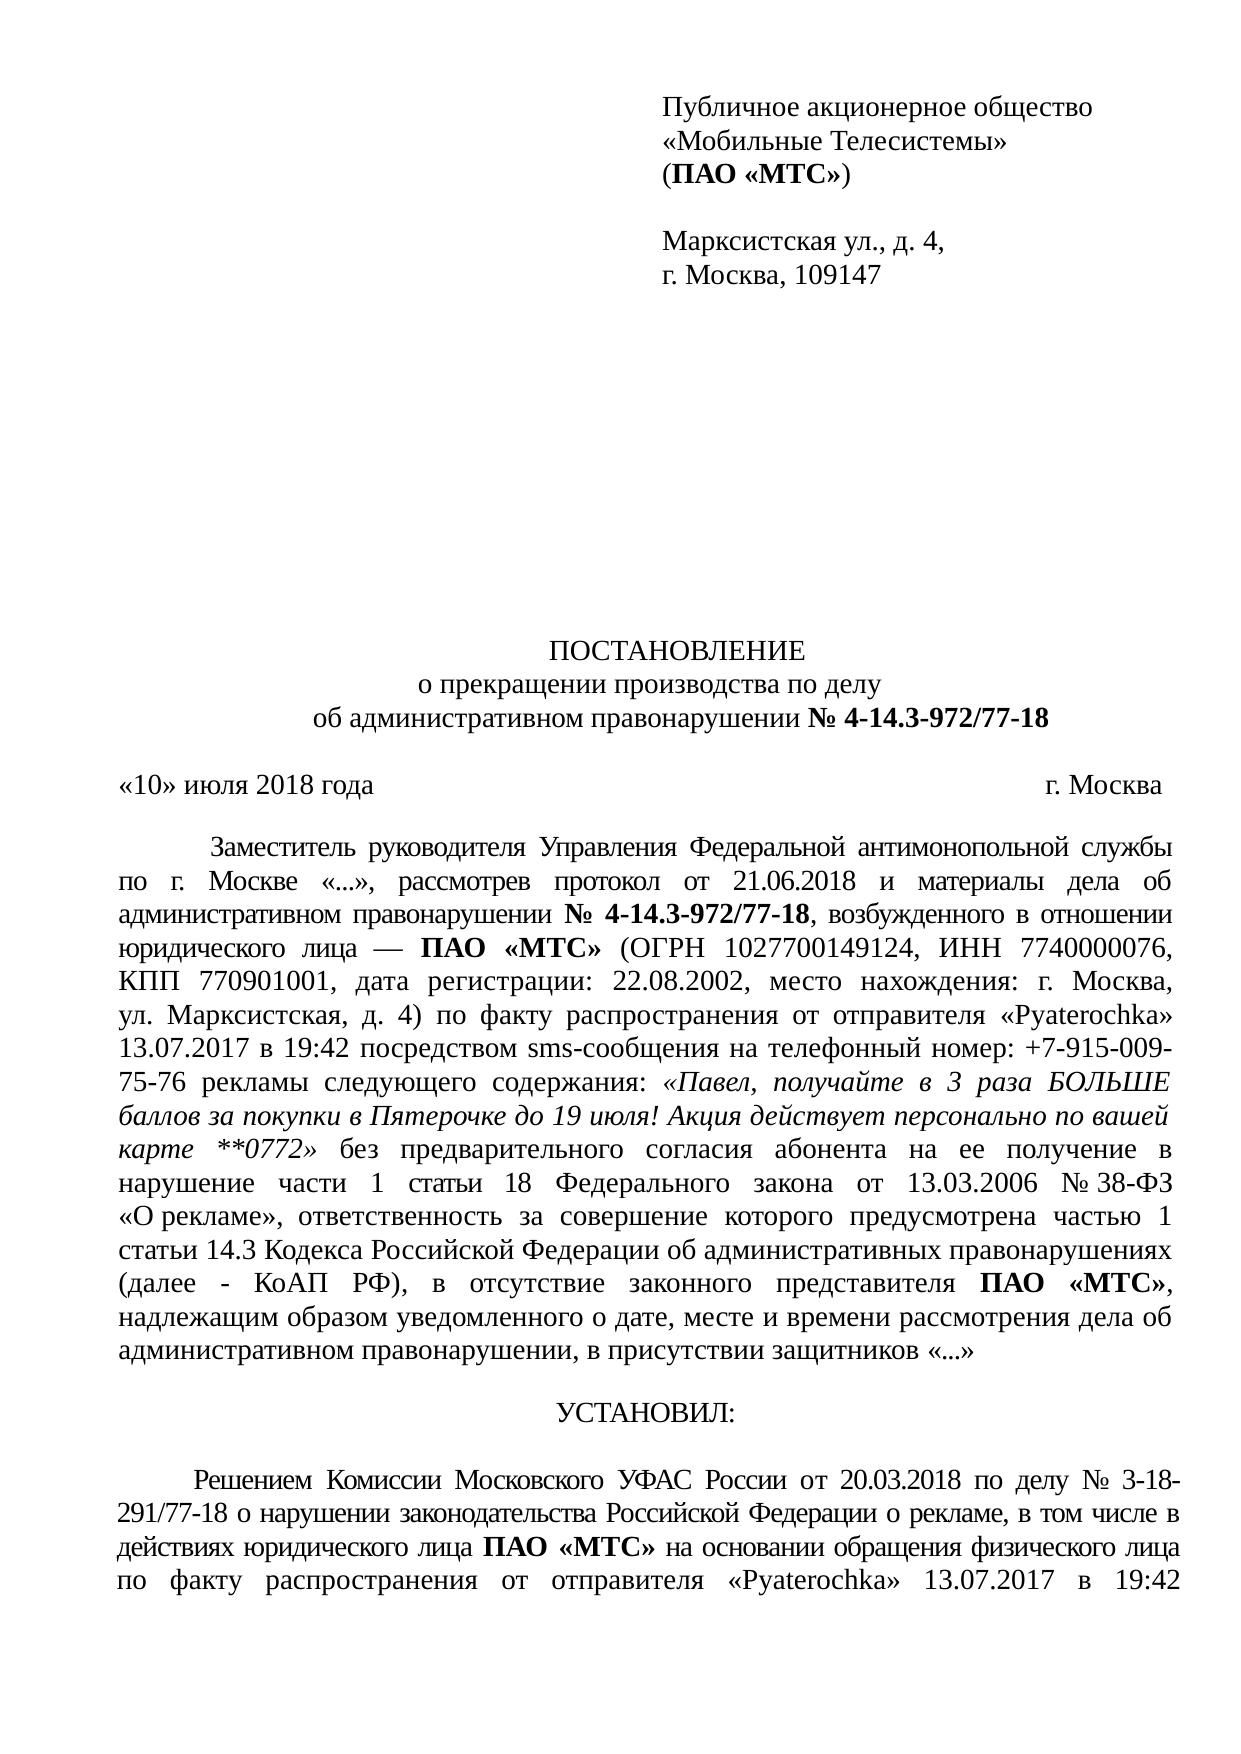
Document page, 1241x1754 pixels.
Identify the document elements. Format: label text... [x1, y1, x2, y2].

text ПОСТАНОВЛЕНИЕ [118, 633, 1181, 666]
text Публичное акционерное общество «Мобильные Телесистемы» [662, 89, 1181, 156]
text «10» июля 2018 года г. Москва [118, 767, 1173, 801]
text об административном правонарушении № 4-14.3-972/77-18 [118, 700, 1181, 733]
text УСТАНОВИЛ: [118, 1395, 1173, 1428]
text Решением Комиссии Московского УФАС России от 20.03.2018 по делу № 3-18-291/77-18 о нарушении законодательства Российской Федерации о рекламе, в том числе в действиях юридического лица ПАО «МТС» на основании обращения физического лица по факту распространения от отправителя «Pyaterochka» 13.07.2017 в 19:42 [117, 1462, 1181, 1596]
text Марксистская ул., д. 4, г. Москва, 109147 [662, 190, 1181, 290]
text Заместитель руководителя Управления Федеральной антимонопольной службы по г. Москве «...», рассмотрев протокол от 21.06.2018 и материалы дела об административном правонарушении № 4-14.3-972/77-18, возбужденного в отношении юридического лица — ПАО «МТС» (ОГРН 1027700149124, ИНН 7740000076, КПП 770901001, дата регистрации: 22.08.2002, место нахождения: г. Москва, ул. Марксистская, д. 4) по факту распространения от отправителя «Pyaterochka» 13.07.2017 в 19:42 посредством sms‑сообщения на телефонный номер: +7-915-009-75-76 рекламы следующего содержания: «Павел, получайте в 3 раза БОЛЬШЕ баллов за покупки в Пятерочке до 19 июля! Акция действует персонально по вашей карте **0772» без предварительного согласия абонента на ее получение в нарушение части 1 статьи 18 Федерального закона от 13.03.2006 № 38‑ФЗ «О рекламе», ответственность за совершение которого предусмотрена частью 1 статьи 14.3 Кодекса Российской Федерации об административных правонарушениях (далее - КоАП РФ), в отсутствие законного представителя ПАО «МТС», надлежащим образом уведомленного о дате, месте и времени рассмотрения дела об административном правонарушении, в присутствии защитников «...» [118, 829, 1173, 1366]
text (ПАО «МТС») [662, 156, 1181, 190]
text о прекращении производства по делу [118, 666, 1181, 700]
